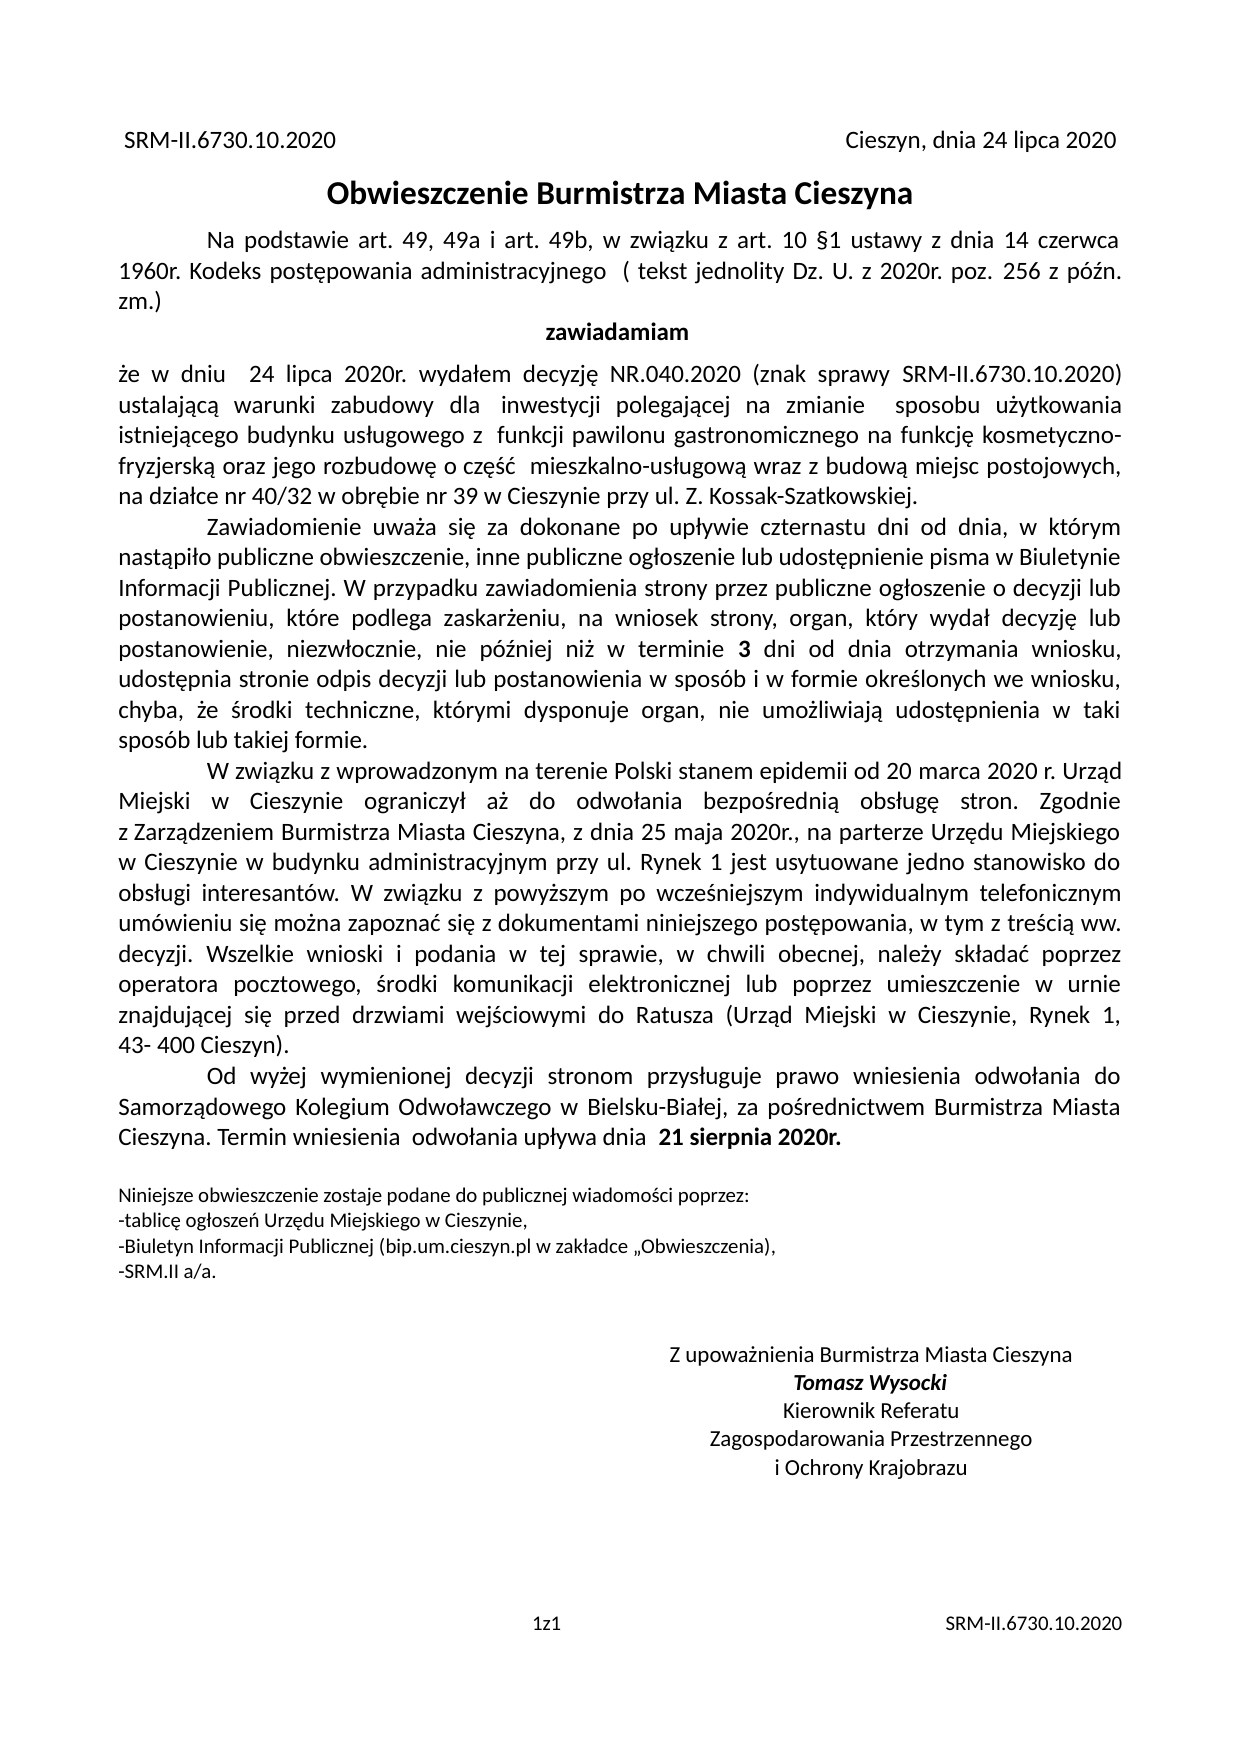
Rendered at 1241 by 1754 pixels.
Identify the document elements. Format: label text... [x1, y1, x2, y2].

text że w dniu 24 lipca 2020r. wydałem decyzję NR.040.2020 (znak sprawy SRM-II.6730.10.2020) ustalającą warunki zabudowy dla inwestycji polegającej na zmianie sposobu użytkowania istniejącego budynku usługowego z funkcji pawilonu gastronomicznego na funkcję kosmetyczno-fryzjerską oraz jego rozbudowę o część mieszkalno-usługową wraz z budową miejsc postojowych, na działce nr 40/32 w obrębie nr 39 w Cieszynie przy ul. Z. Kossak-Szatkowskiej. [118, 358, 1122, 511]
table_header Cieszyn, dnia 24 lipca 2020 [620, 118, 1122, 160]
text -SRM.II a/a. [118, 1258, 1122, 1284]
text Na podstawie art. 49, 49a i art. 49b, w związku z art. 10 §1 ustawy z dnia 14 czerwca 1960r. Kodeks postępowania administracyjnego ( tekst jednolity Dz. U. z 2020r. poz. 256 z późn. zm.) [118, 224, 1122, 316]
text Od wyżej wymienionej decyzji stronom przysługuje prawo wniesienia odwołania do Samorządowego Kolegium Odwoławczego w Bielsku-Białej, za pośrednictwem Burmistrza Miasta Cieszyna. Termin wniesienia odwołania upływa dnia 21 sierpnia 2020r. [118, 1060, 1122, 1152]
table_header SRM-II.6730.10.2020 [118, 118, 620, 160]
text -Biuletyn Informacji Publicznej (bip.um.cieszyn.pl w zakładce „Obwieszczenia), [118, 1233, 1122, 1258]
table_header Z upoważnienia Burmistrza Miasta Cieszyna Tomasz Wysocki Kierownik Referatu Zagospodarowania Przestrzennego i Ochrony Krajobrazu [620, 1335, 1122, 1486]
text Niniejsze obwieszczenie zostaje podane do publicznej wiadomości poprzez: [118, 1182, 1122, 1208]
text -tablicę ogłoszeń Urzędu Miejskiego w Cieszynie, [118, 1208, 1122, 1233]
subtitle Obwieszczenie Burmistrza Miasta Cieszyna [118, 172, 1122, 213]
text W związku z wprowadzonym na terenie Polski stanem epidemii od 20 marca 2020 r. Urząd Miejski w Cieszynie ograniczył aż do odwołania bezpośrednią obsługę stron. Zgodnie z Zarządzeniem Burmistrza Miasta Cieszyna, z dnia 25 maja 2020r., na parterze Urzędu Miejskiego w Cieszynie w budynku administracyjnym przy ul. Rynek 1 jest usytuowane jedno stanowisko do obsługi interesantów. W związku z powyższym po wcześniejszym indywidualnym telefonicznym umówieniu się można zapoznać się z dokumentami niniejszego postępowania, w tym z treścią ww. decyzji. Wszelkie wnioski i podania w tej sprawie, w chwili obecnej, należy składać poprzez operatora pocztowego, środki komunikacji elektronicznej lub poprzez umieszczenie w urnie znajdującej się przed drzwiami wejściowymi do Ratusza (Urząd Miejski w Cieszynie, Rynek 1, 43- 400 Cieszyn). [118, 755, 1122, 1060]
text Zawiadomienie uważa się za dokonane po upływie czternastu dni od dnia, w którym nastąpiło publiczne obwieszczenie, inne publiczne ogłoszenie lub udostępnienie pisma w Biuletynie Informacji Publicznej. W przypadku zawiadomienia strony przez publiczne ogłoszenie o decyzji lub postanowieniu, które podlega zaskarżeniu, na wniosek strony, organ, który wydał decyzję lub postanowienie, niezwłocznie, nie później niż w terminie 3 dni od dnia otrzymania wniosku, udostępnia stronie odpis decyzji lub postanowienia w sposób i w formie określonych we wniosku, chyba, że środki techniczne, którymi dysponuje organ, nie umożliwiają udostępnienia w taki sposób lub takiej formie. [118, 511, 1122, 755]
table_header [118, 1335, 620, 1486]
text zawiadamiam [118, 316, 1122, 346]
